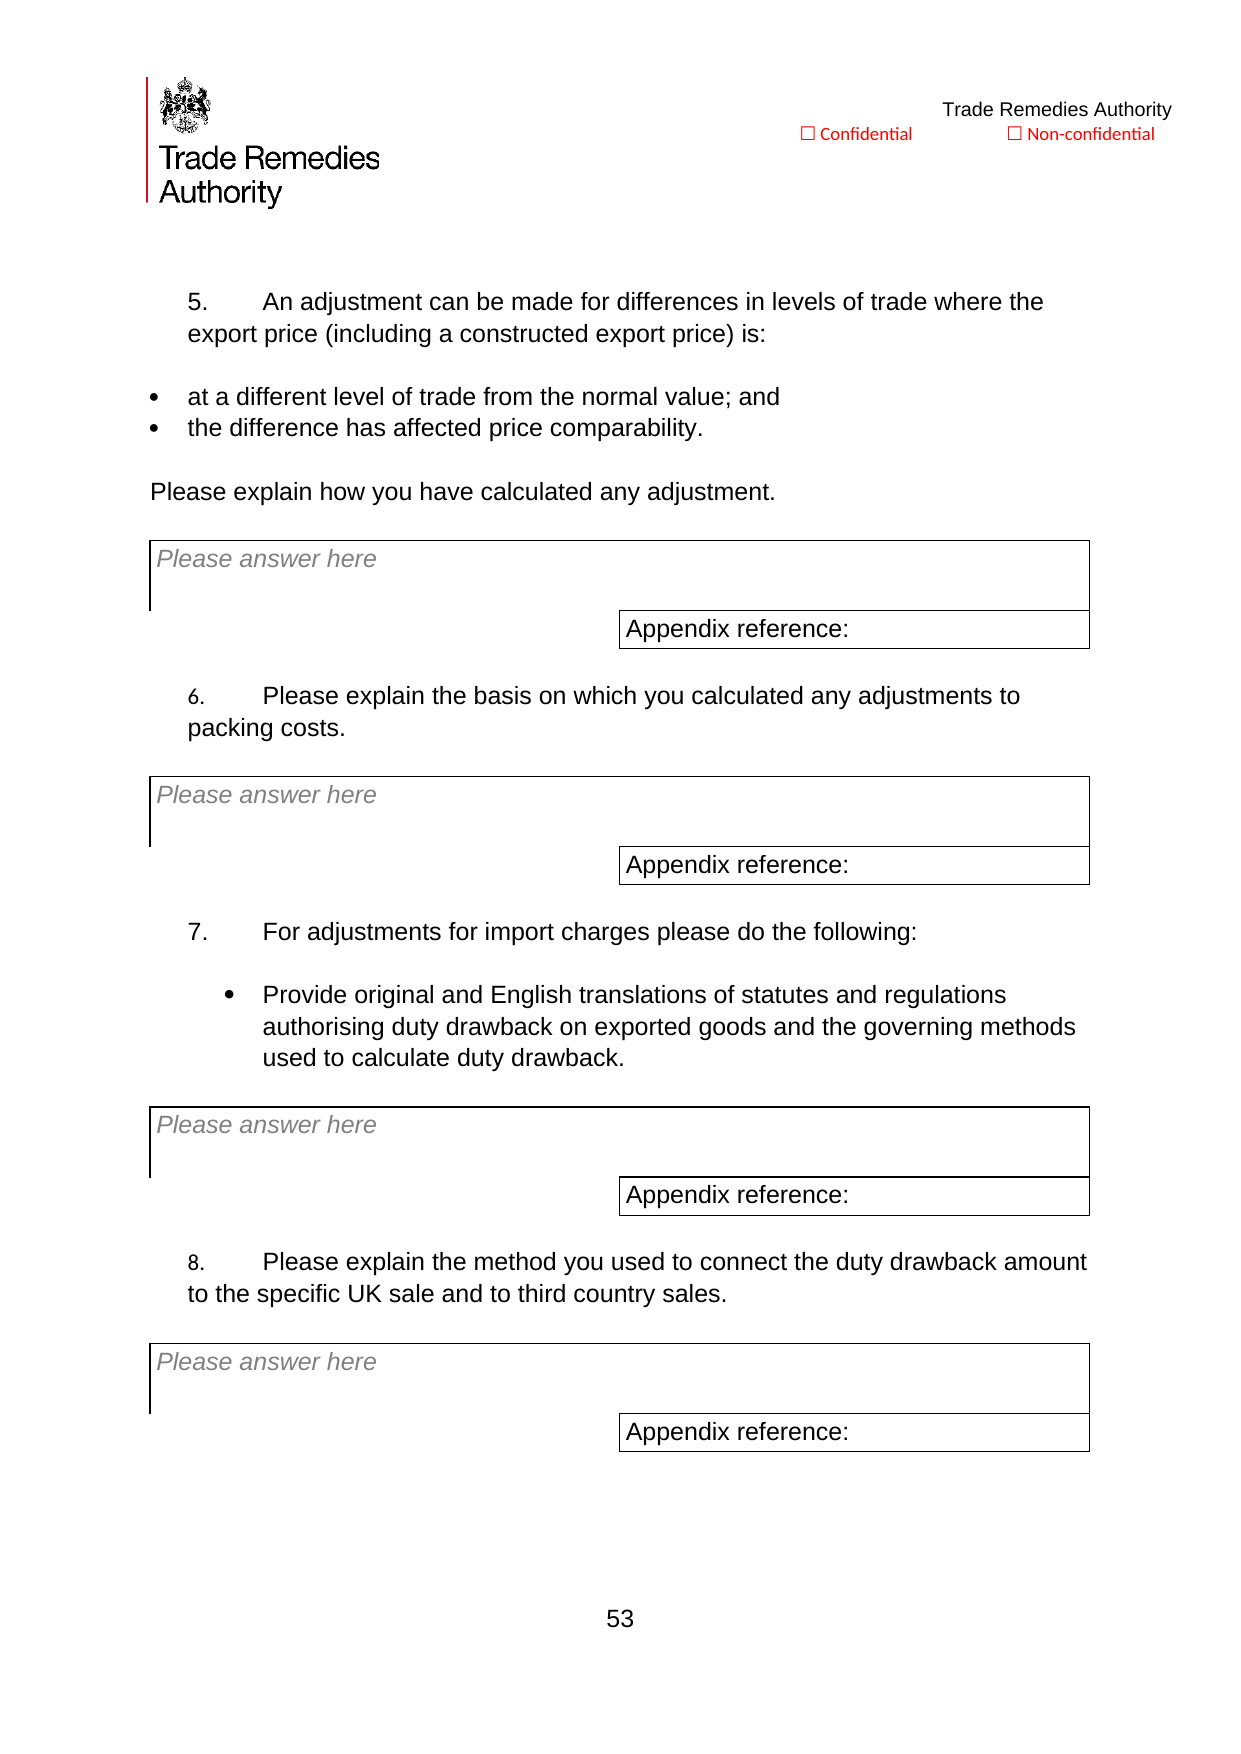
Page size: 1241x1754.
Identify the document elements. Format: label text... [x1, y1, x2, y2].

list Provide original and English translations of statutes and regulations authorising duty drawback on exported goods and the governing methods used to calculate duty drawback. [225, 980, 1090, 1072]
table_cell Appendix reference: [620, 847, 1089, 884]
list For adjustments for import charges please do the following: [187, 917, 1090, 946]
list An adjustment can be made for differences in levels of trade where the export price (including a constructed export price) is: [187, 287, 1090, 347]
table_cell Appendix reference: [620, 1178, 1089, 1215]
table_cell [150, 611, 619, 648]
list at a different level of trade from the normal value; and [150, 382, 1090, 411]
table_cell Appendix reference: [620, 611, 1089, 648]
table_header Please answer here [151, 541, 1089, 610]
list Please explain the method you used to connect the duty drawback amount to the specific UK sale and to third country sales. [187, 1247, 1090, 1308]
table_header Please answer here [151, 1108, 1089, 1176]
table_cell [150, 1178, 619, 1215]
list the difference has affected price comparability. [150, 413, 1090, 442]
table_cell [150, 847, 619, 884]
table_cell Appendix reference: [620, 1414, 1089, 1451]
text Please explain how you have calculated any adjustment. [150, 477, 1090, 505]
list Please explain the basis on which you calculated any adjustments to packing costs. [187, 681, 1090, 741]
table_header Please answer here [151, 777, 1089, 846]
table_header Please answer here [151, 1344, 1089, 1412]
table_cell [150, 1414, 619, 1451]
